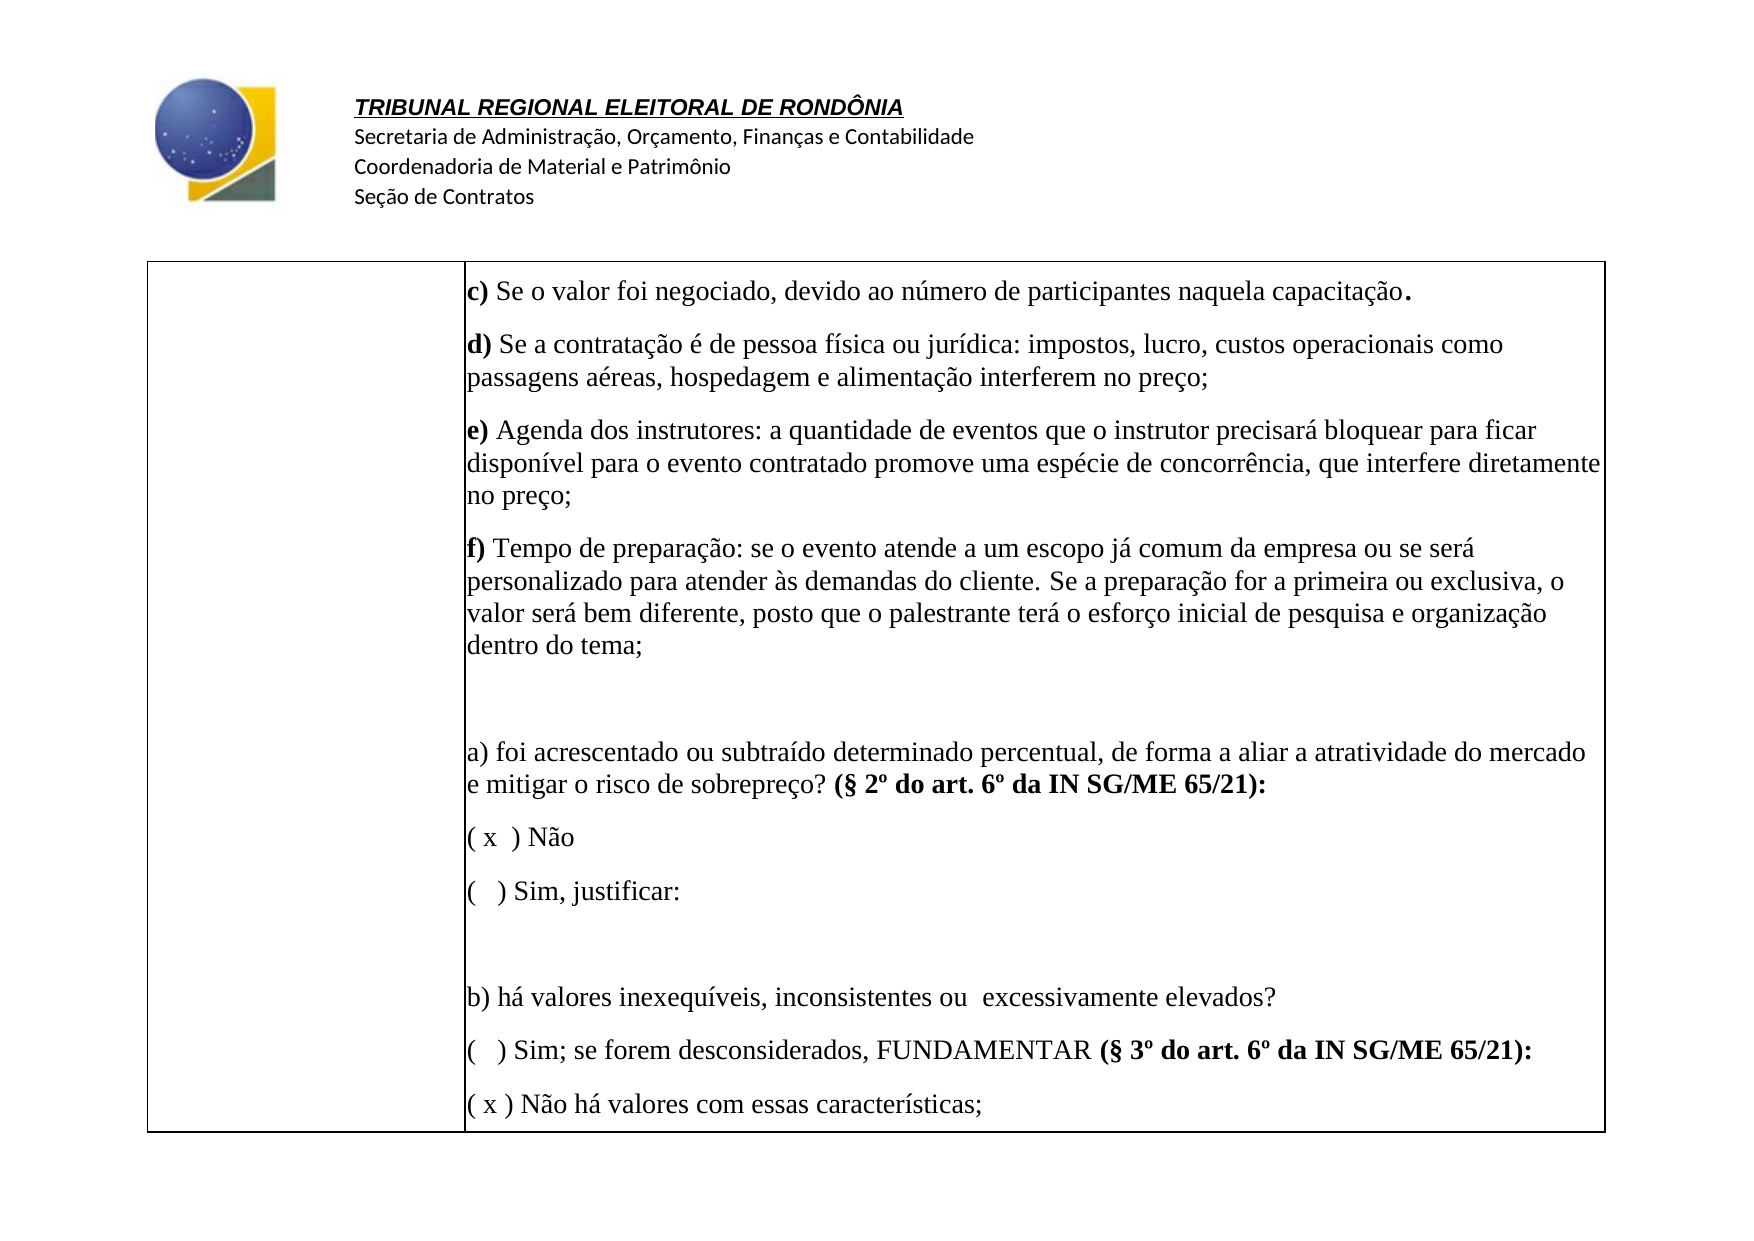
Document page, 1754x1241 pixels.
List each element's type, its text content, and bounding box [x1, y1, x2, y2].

table_cell c) Se o valor foi negociado, devido ao número de participantes naquela capacitação. d) Se a contratação é de pessoa física ou jurídica: impostos, lucro, custos operacionais como passagens aéreas, hospedagem e alimentação interferem no preço; e) Agenda dos instrutores: a quantidade de eventos que o instrutor precisará bloquear para ficar disponível para o evento contratado promove uma espécie de concorrência, que interfere diretamente no preço; f) Tempo de preparação: se o evento atende a um escopo já comum da empresa ou se será personalizado para atender às demandas do cliente. Se a preparação for a primeira ou exclusiva, o valor será bem diferente, posto que o palestrante terá o esforço inicial de pesquisa e organização dentro do tema; a) foi acrescentado ou subtraído determinado percentual, de forma a aliar a atratividade do mercado e mitigar o risco de sobrepreço? (§ 2º do art. 6º da IN SG/ME 65/21): ( x ) Não ( ) Sim, justificar: b) há valores inexequíveis, inconsistentes ou excessivamente elevados? ( ) Sim; se forem desconsiderados, FUNDAMENTAR (§ 3º do art. 6º da IN SG/ME 65/21): ( x ) Não há valores com essas características; [466, 262, 1604, 1131]
table_cell [148, 262, 464, 1131]
